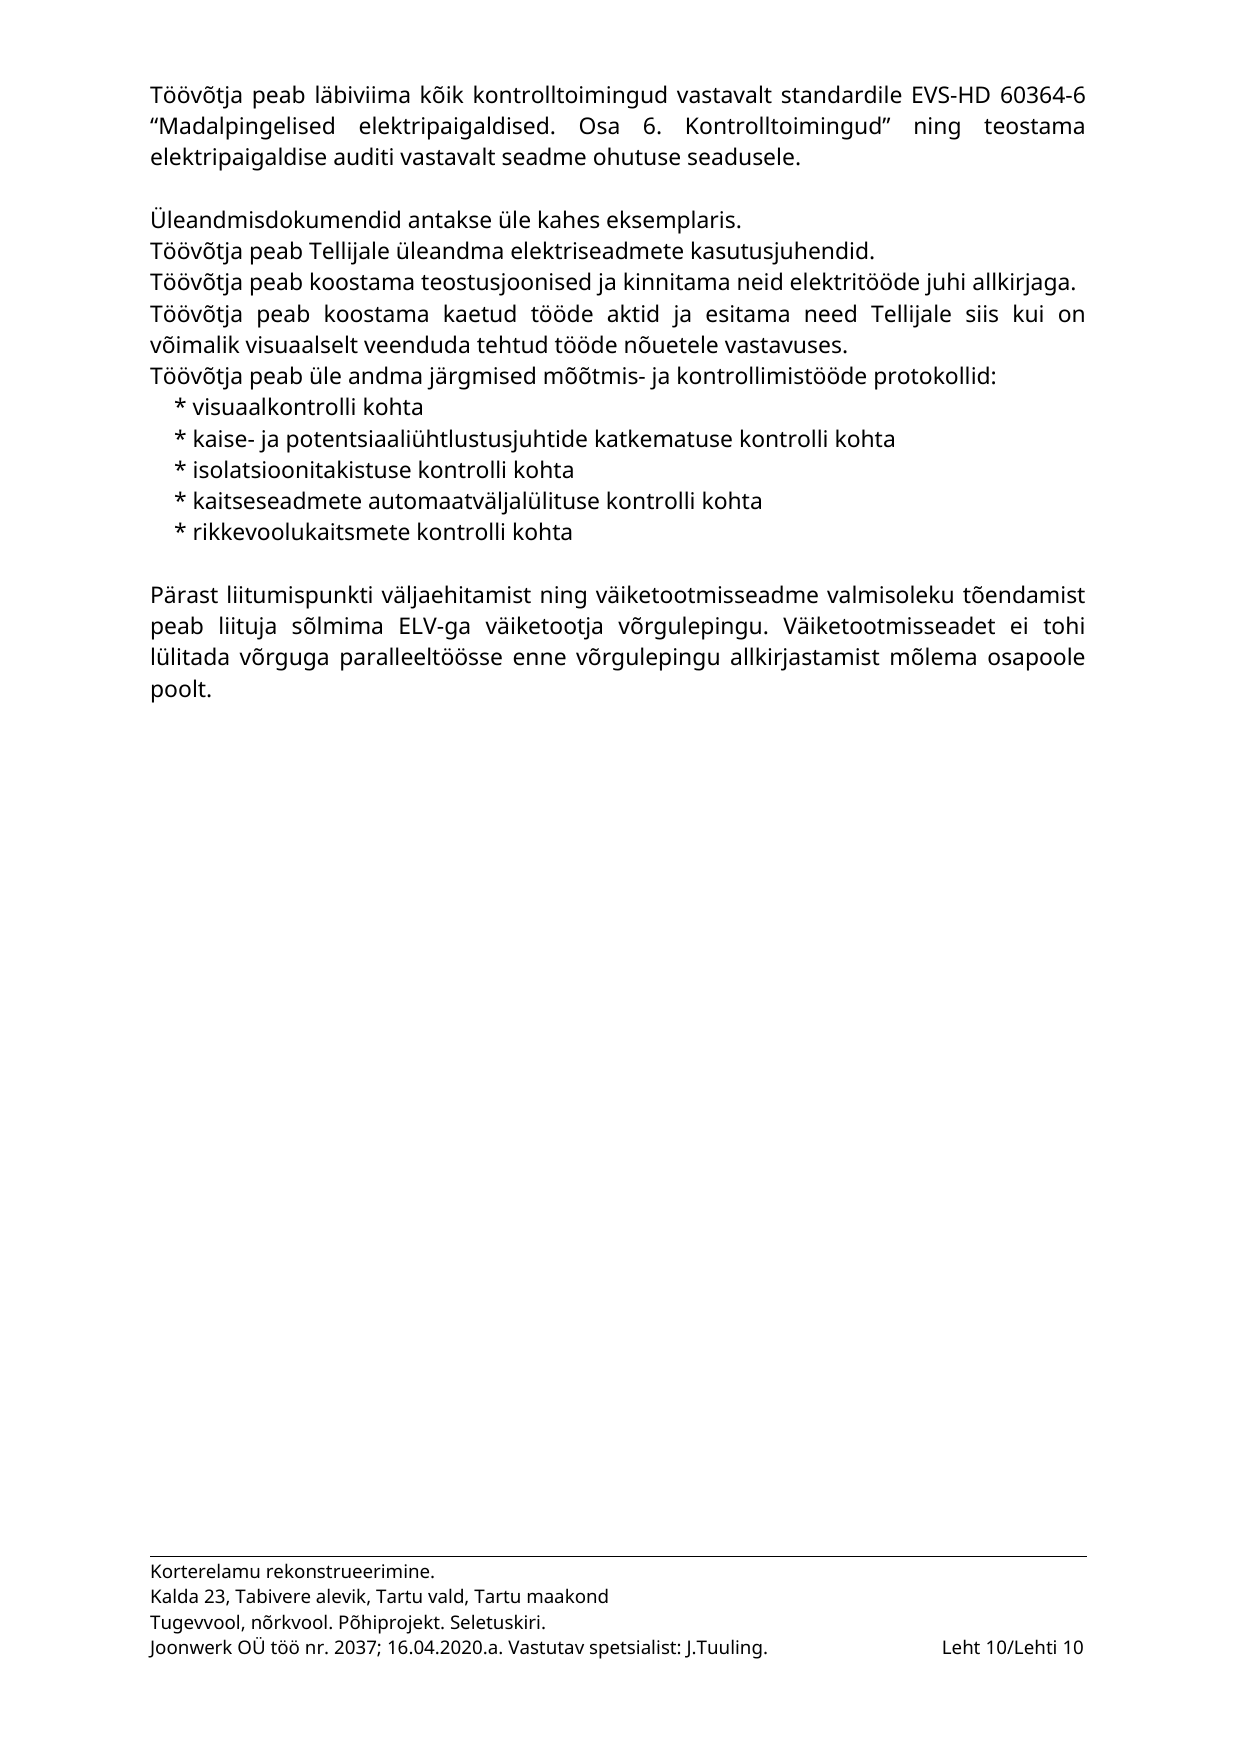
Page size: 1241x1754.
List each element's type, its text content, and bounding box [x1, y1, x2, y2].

text Töövõtja peab Tellijale üleandma elektriseadmete kasutusjuhendid. [150, 235, 1087, 266]
text * kaise- ja potentsiaaliühtlustusjuhtide katkematuse kontrolli kohta [150, 423, 1087, 454]
text Pärast liitumispunkti väljaehitamist ning väiketootmisseadme valmisoleku tõendamist peab liituja sõlmima ELV-ga väiketootja võrgulepingu. Väiketootmisseadet ei tohi lülitada võrguga paralleeltöösse enne võrgulepingu allkirjastamist mõlema osapoole poolt. [150, 579, 1087, 704]
text Töövõtja peab koostama teostusjoonised ja kinnitama neid elektritööde juhi allkirjaga. [150, 266, 1087, 298]
text Töövõtja peab läbiviima kõik kontrolltoimingud vastavalt standardile EVS-HD 60364-6 “Madalpingelised elektripaigaldised. Osa 6. Kontrolltoimingud” ning teostama elektripaigaldise auditi vastavalt seadme ohutuse seadusele. [150, 79, 1087, 173]
text Üleandmisdokumendid antakse üle kahes eksemplaris. [150, 204, 1087, 235]
text Töövõtja peab üle andma järgmised mõõtmis- ja kontrollimistööde protokollid: [150, 360, 1087, 391]
text Töövõtja peab koostama kaetud tööde aktid ja esitama need Tellijale siis kui on võimalik visuaalselt veenduda tehtud tööde nõuetele vastavuses. [150, 298, 1087, 360]
text * visuaalkontrolli kohta [150, 391, 1087, 423]
text * rikkevoolukaitsmete kontrolli kohta [150, 516, 1087, 548]
text * isolatsioonitakistuse kontrolli kohta [150, 454, 1087, 485]
text * kaitseseadmete automaatväljalülituse kontrolli kohta [150, 485, 1087, 516]
